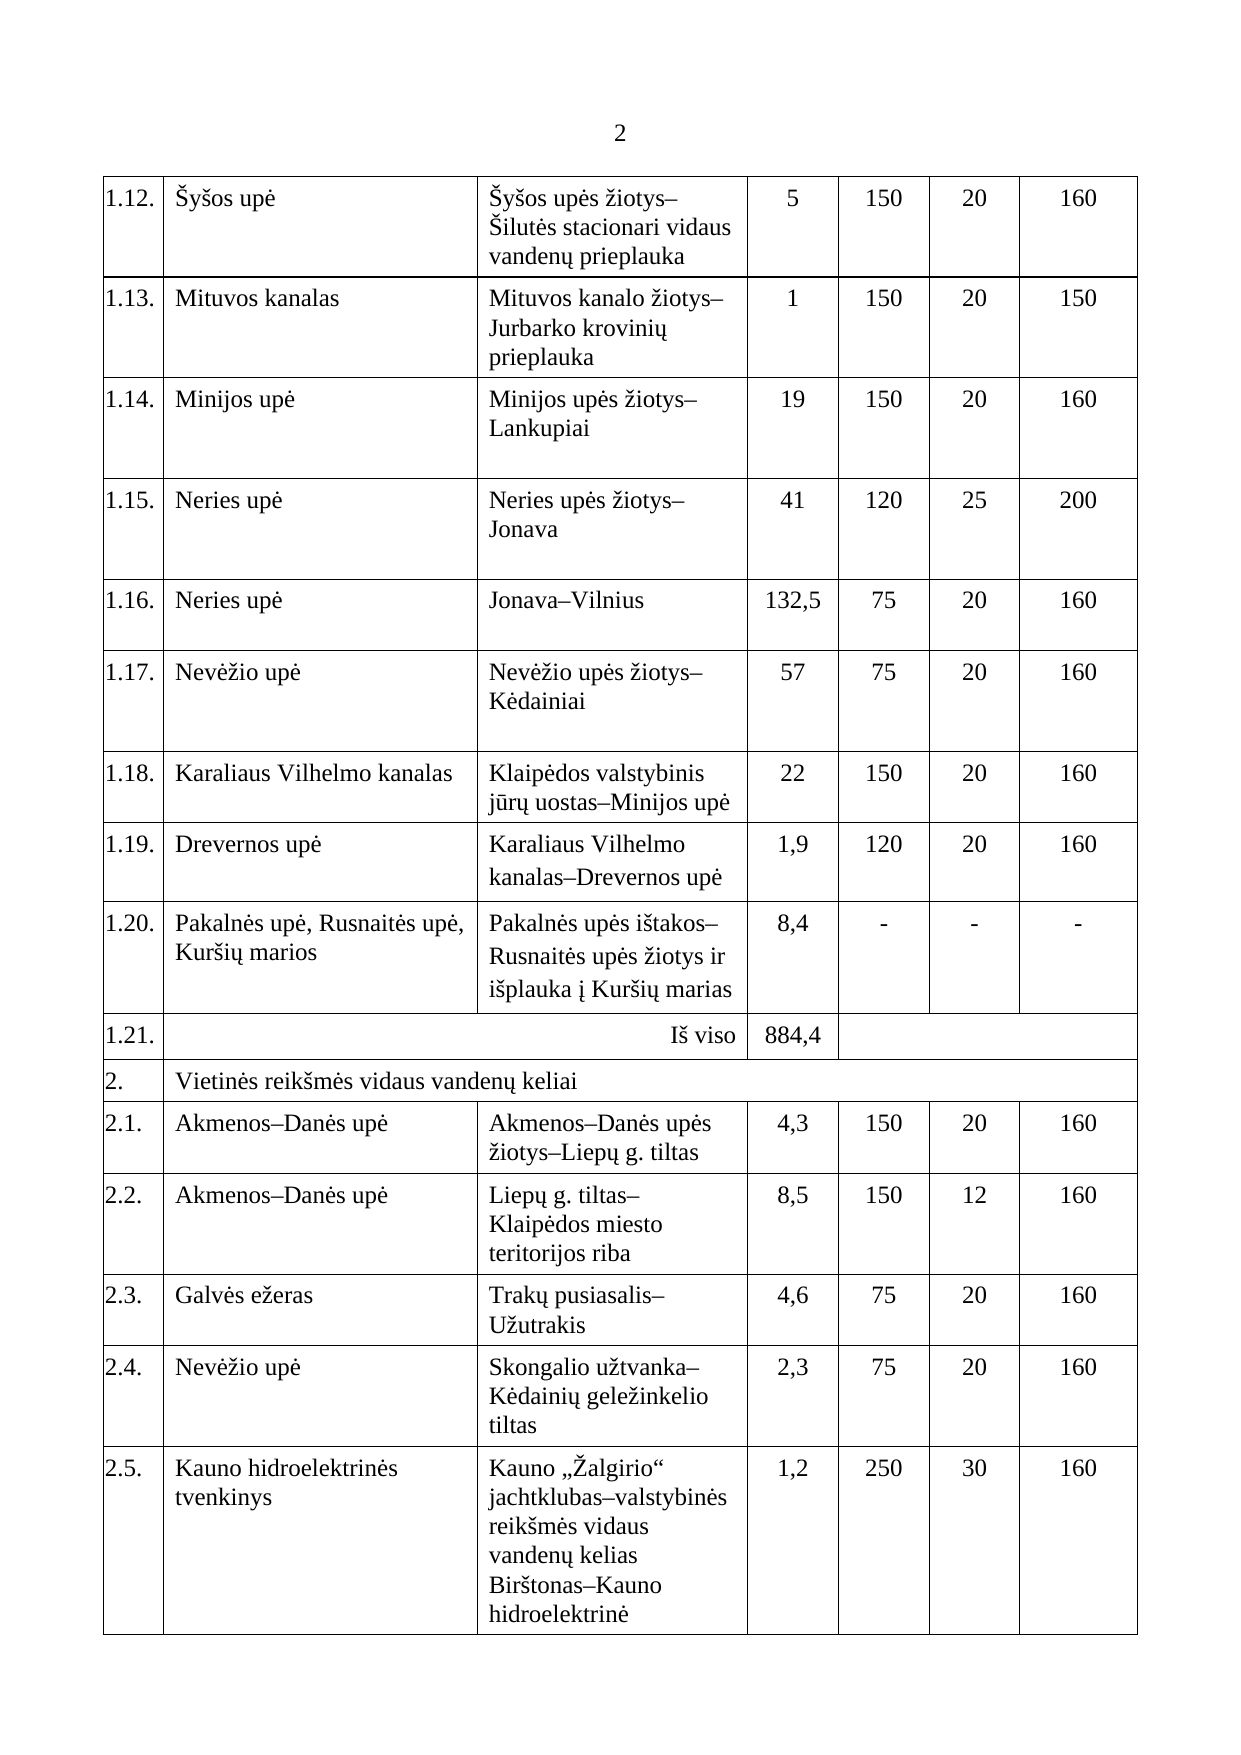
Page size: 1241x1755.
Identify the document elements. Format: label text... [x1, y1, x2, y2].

table_cell Trakų pusiasalis–Užutrakis [478, 1275, 747, 1345]
table_cell Mituvos kanalo žiotys–Jurbarko krovinių prieplauka [478, 278, 747, 377]
table_cell Mituvos kanalas [164, 278, 477, 377]
table_cell 20 [930, 1102, 1019, 1173]
table_cell 1.19. [104, 823, 163, 901]
table_cell 20 [930, 1275, 1019, 1345]
table_cell Liepų g. tiltas–Klaipėdos miesto teritorijos riba [478, 1174, 747, 1273]
table_cell 2. [104, 1060, 163, 1101]
table_cell 160 [1020, 1275, 1137, 1345]
table_cell 150 [839, 278, 929, 377]
table_cell 1.20. [104, 902, 163, 1013]
table_cell Minijos upės žiotys–Lankupiai [478, 378, 747, 478]
table_cell 160 [1020, 378, 1137, 478]
table_cell Neries upės žiotys–Jonava [478, 479, 747, 578]
table_cell 4,6 [748, 1275, 838, 1345]
table_cell 8,5 [748, 1174, 838, 1273]
table_cell 120 [839, 479, 929, 578]
table_cell 4,3 [748, 1102, 838, 1173]
table_cell 8,4 [748, 902, 838, 1013]
table_cell Šyšos upė [164, 177, 477, 276]
table_cell 75 [839, 1346, 929, 1446]
table_cell 22 [748, 752, 838, 822]
table_cell - [1020, 902, 1137, 1013]
table_cell 20 [930, 651, 1019, 751]
table_cell 1.14. [104, 378, 163, 478]
table_cell Iš viso [164, 1014, 747, 1059]
table_cell 20 [930, 177, 1019, 276]
table_cell 1.12. [104, 177, 163, 276]
table_cell 20 [930, 580, 1019, 650]
table_cell Kauno „Žalgirio“ jachtklubas–valstybinės reikšmės vidaus vandenų kelias Birštonas–Kauno hidroelektrinė [478, 1447, 747, 1634]
table_cell Akmenos–Danės upė [164, 1102, 477, 1173]
table_cell 160 [1020, 1102, 1137, 1173]
table_cell 1 [748, 278, 838, 377]
table_cell 2,3 [748, 1346, 838, 1446]
table_cell 150 [839, 378, 929, 478]
table_cell 57 [748, 651, 838, 751]
table_cell 75 [839, 651, 929, 751]
table_cell 20 [930, 278, 1019, 377]
table_cell 2.5. [104, 1447, 163, 1634]
table_cell - [930, 902, 1019, 1013]
table_cell 150 [839, 1102, 929, 1173]
table_cell 2.4. [104, 1346, 163, 1446]
table_cell 25 [930, 479, 1019, 578]
table_cell 160 [1020, 823, 1137, 901]
table_cell Nevėžio upė [164, 651, 477, 751]
table_cell 150 [839, 177, 929, 276]
table_cell 1,2 [748, 1447, 838, 1634]
table_cell Karaliaus Vilhelmo kanalas–Drevernos upė [478, 823, 747, 901]
table_cell 19 [748, 378, 838, 478]
table_cell Jonava–Vilnius [478, 580, 747, 650]
table_cell Akmenos–Danės upė [164, 1174, 477, 1273]
table_cell 884,4 [748, 1014, 838, 1059]
table_cell 1.18. [104, 752, 163, 822]
table_cell - [839, 902, 929, 1013]
table_cell 2.1. [104, 1102, 163, 1173]
table_cell 1.17. [104, 651, 163, 751]
table_cell Karaliaus Vilhelmo kanalas [164, 752, 477, 822]
table_cell 2.2. [104, 1174, 163, 1273]
table_cell Galvės ežeras [164, 1275, 477, 1345]
table_cell 160 [1020, 580, 1137, 650]
table_cell Pakalnės upės ištakos–Rusnaitės upės žiotys ir išplauka į Kuršių marias [478, 902, 747, 1013]
table_cell 1.13. [104, 278, 163, 377]
table_cell 41 [748, 479, 838, 578]
table_cell 160 [1020, 1346, 1137, 1446]
table_cell 160 [1020, 752, 1137, 822]
table_cell Vietinės reikšmės vidaus vandenų keliai [164, 1060, 1137, 1101]
table_cell Kauno hidroelektrinės tvenkinys [164, 1447, 477, 1634]
table_cell 20 [930, 752, 1019, 822]
table_cell Minijos upė [164, 378, 477, 478]
table_cell 1.16. [104, 580, 163, 650]
table_cell 150 [839, 752, 929, 822]
table_cell 120 [839, 823, 929, 901]
table_cell 75 [839, 580, 929, 650]
table_cell 160 [1020, 651, 1137, 751]
table_cell 1.21. [104, 1014, 163, 1059]
table_cell 160 [1020, 177, 1137, 276]
table_cell 20 [930, 823, 1019, 901]
table_cell 250 [839, 1447, 929, 1634]
table_cell 12 [930, 1174, 1019, 1273]
table_cell 150 [839, 1174, 929, 1273]
table_cell 1,9 [748, 823, 838, 901]
table_cell Skongalio užtvanka–Kėdainių geležinkelio tiltas [478, 1346, 747, 1446]
table_cell 30 [930, 1447, 1019, 1634]
table_cell 1.15. [104, 479, 163, 578]
table_cell 150 [1020, 278, 1137, 377]
table_cell Šyšos upės žiotys–Šilutės stacionari vidaus vandenų prieplauka [478, 177, 747, 276]
table_cell 132,5 [748, 580, 838, 650]
table_cell 75 [839, 1275, 929, 1345]
table_cell 2.3. [104, 1275, 163, 1345]
table_cell [839, 1014, 1137, 1059]
table_cell 200 [1020, 479, 1137, 578]
table_cell Neries upė [164, 580, 477, 650]
table_cell Drevernos upė [164, 823, 477, 901]
table_cell Akmenos–Danės upės žiotys–Liepų g. tiltas [478, 1102, 747, 1173]
table_cell Pakalnės upė, Rusnaitės upė, Kuršių marios [164, 902, 477, 1013]
table_cell Neries upė [164, 479, 477, 578]
table_cell Nevėžio upės žiotys–Kėdainiai [478, 651, 747, 751]
table_cell 20 [930, 1346, 1019, 1446]
table_cell Klaipėdos valstybinis jūrų uostas–Minijos upė [478, 752, 747, 822]
table_cell 20 [930, 378, 1019, 478]
table_cell 160 [1020, 1174, 1137, 1273]
table_cell 5 [748, 177, 838, 276]
table_cell Nevėžio upė [164, 1346, 477, 1446]
table_cell 160 [1020, 1447, 1137, 1634]
